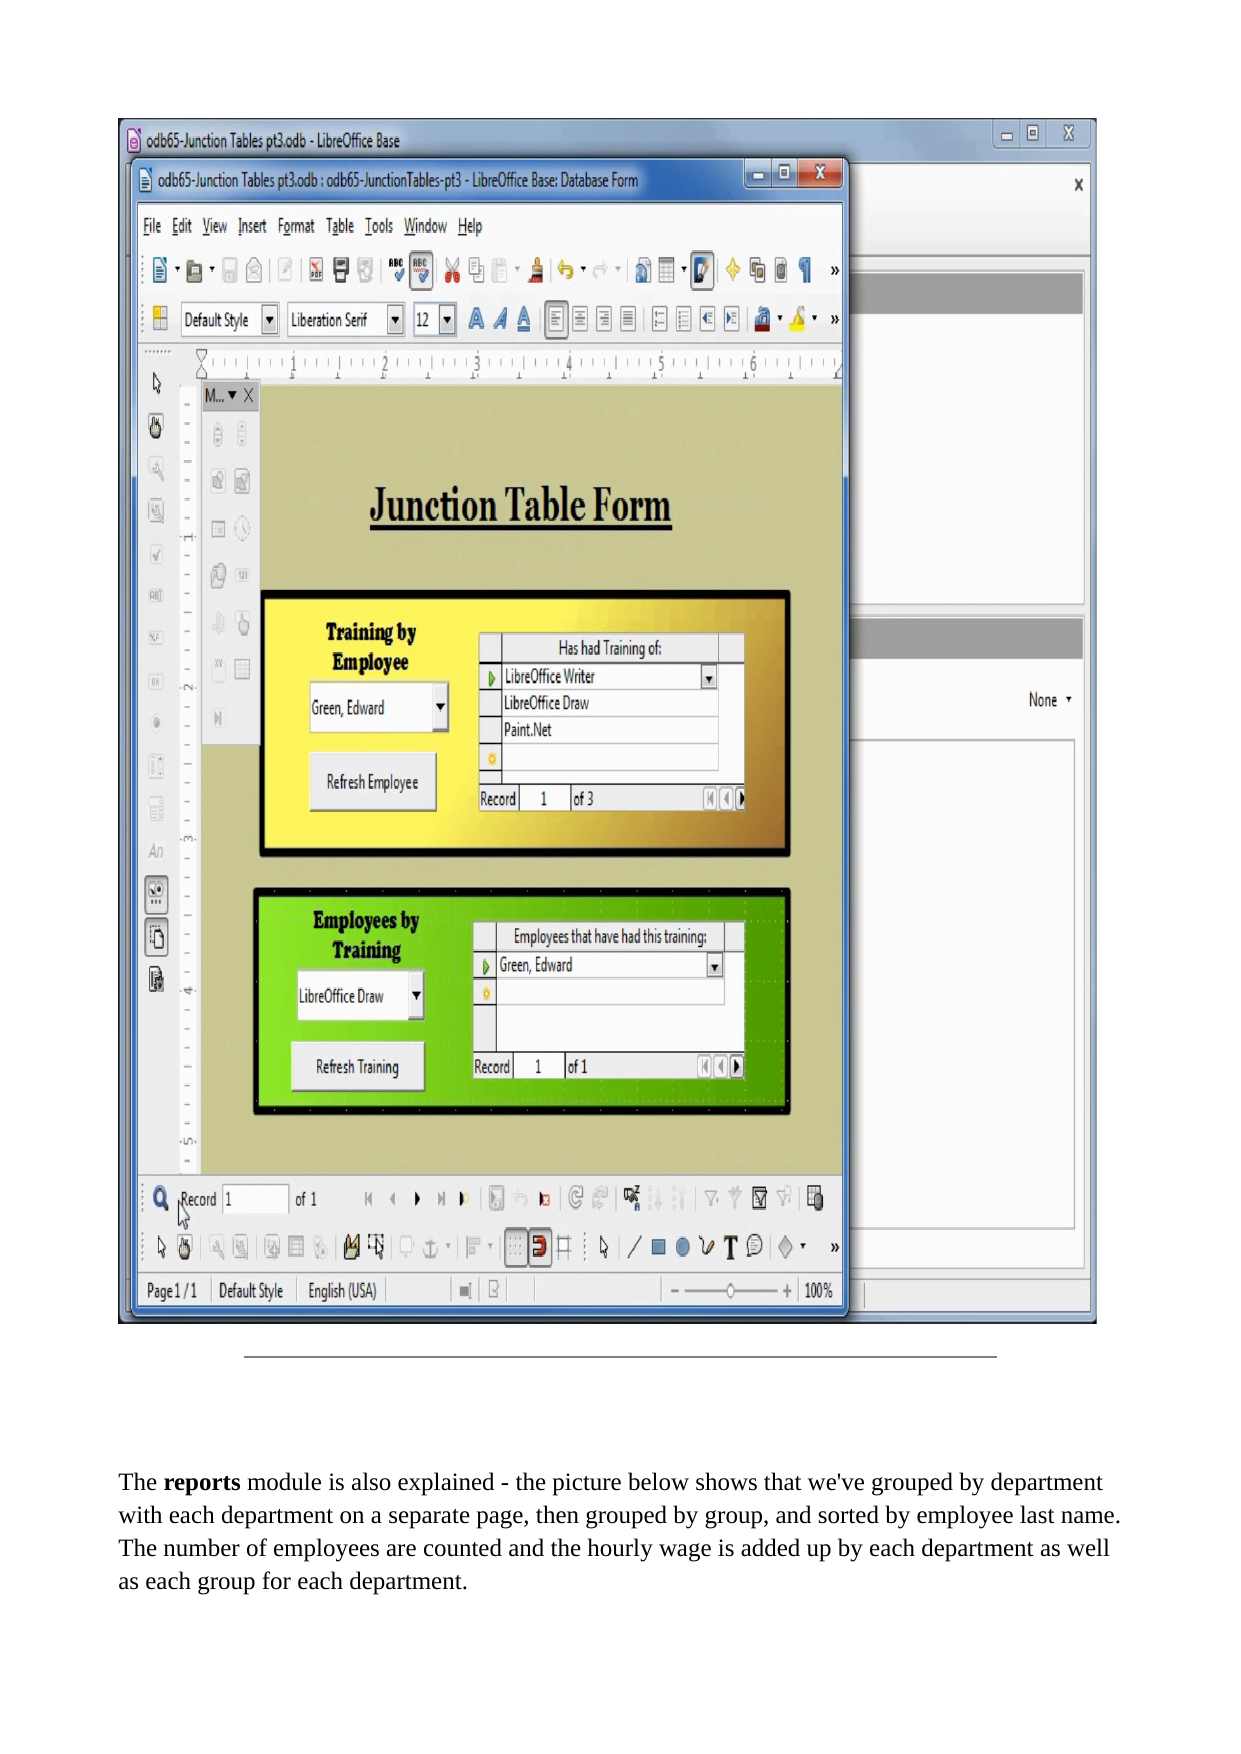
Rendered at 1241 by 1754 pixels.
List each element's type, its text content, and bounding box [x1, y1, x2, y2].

picture [118, 118, 1097, 1324]
text The reports module is also explained - the picture below shows that we've grouped by department with each department on a separate page, then grouped by group, and sorted by employee last name. The number of employees are counted and the hourly wage is added up by each department as well as each group for each department. [118, 1434, 1122, 1595]
